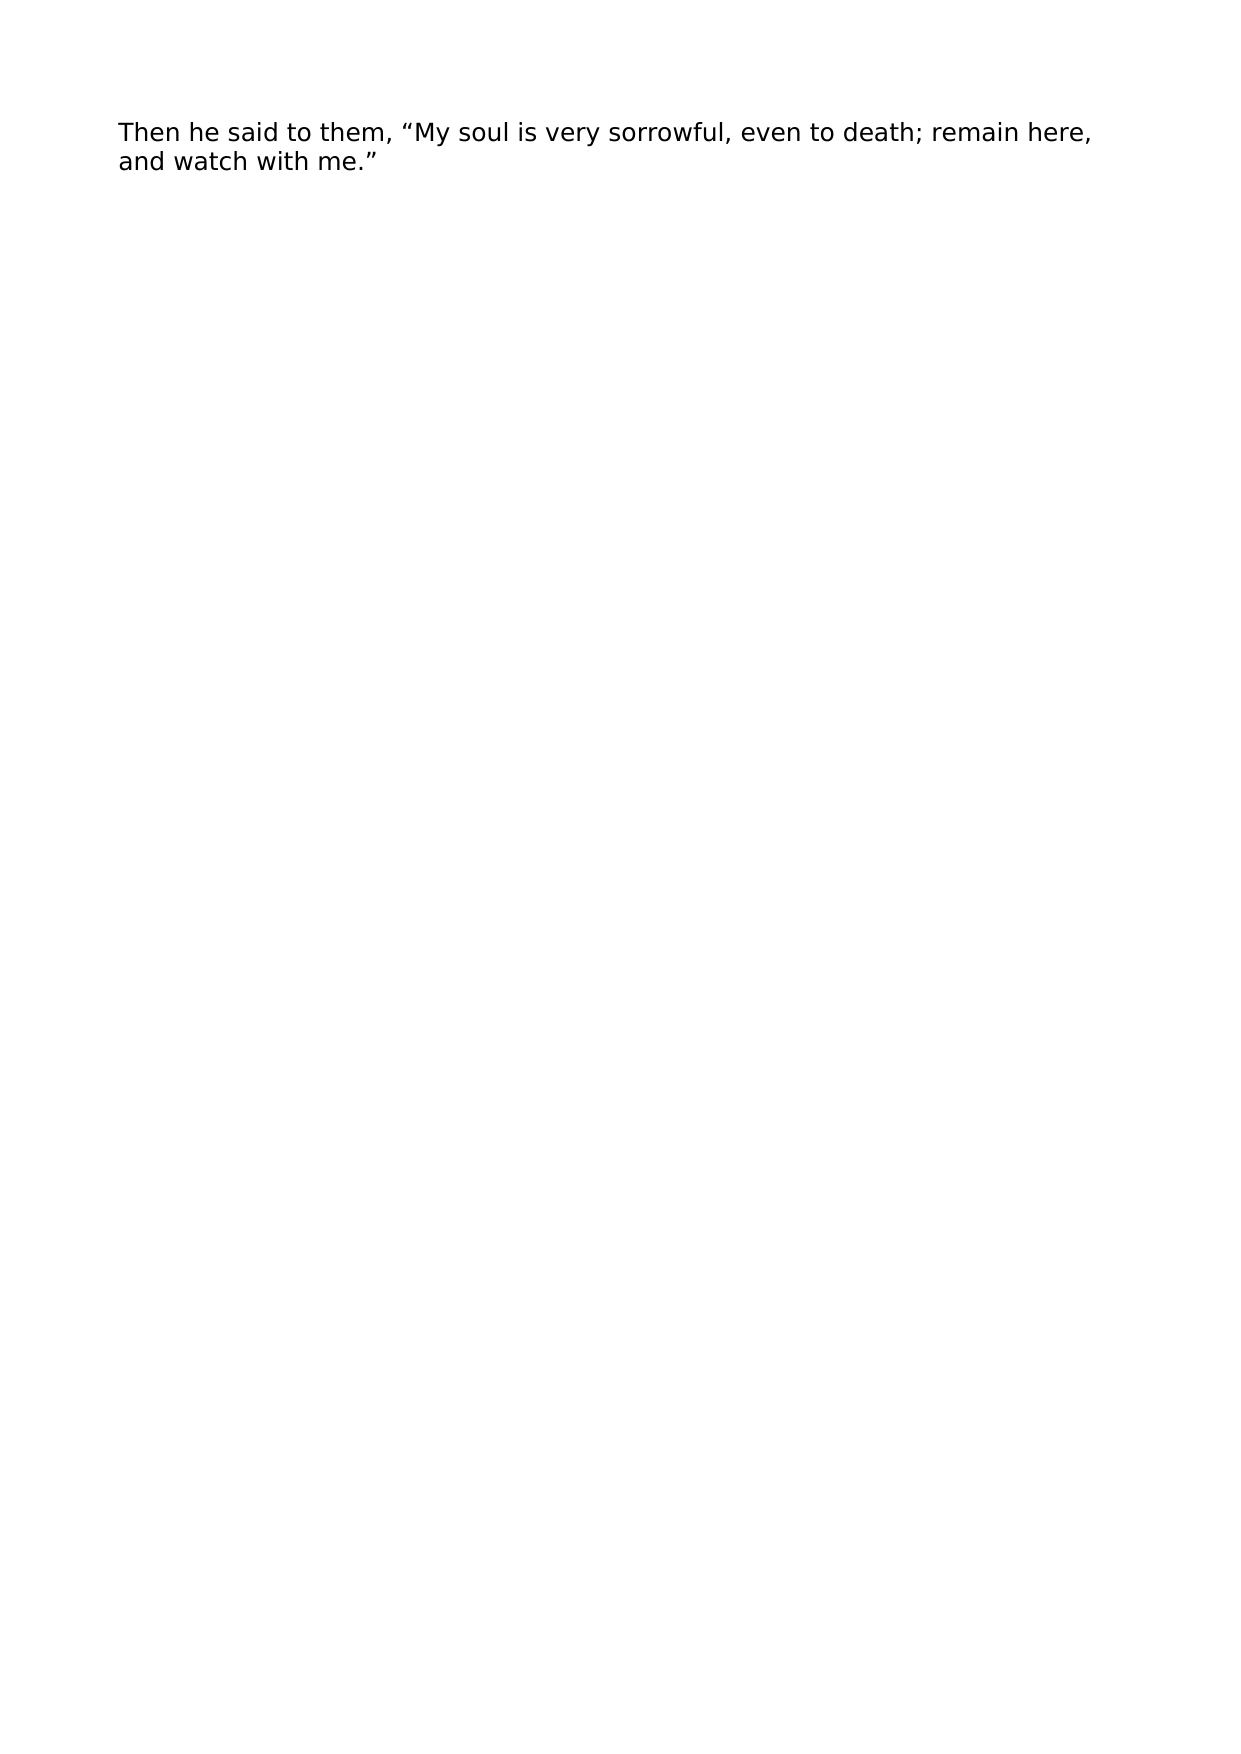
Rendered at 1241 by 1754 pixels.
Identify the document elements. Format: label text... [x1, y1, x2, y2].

text Then he said to them, “My soul is very sorrowful, even to death; remain here, and watch with me.” [118, 118, 1122, 176]
